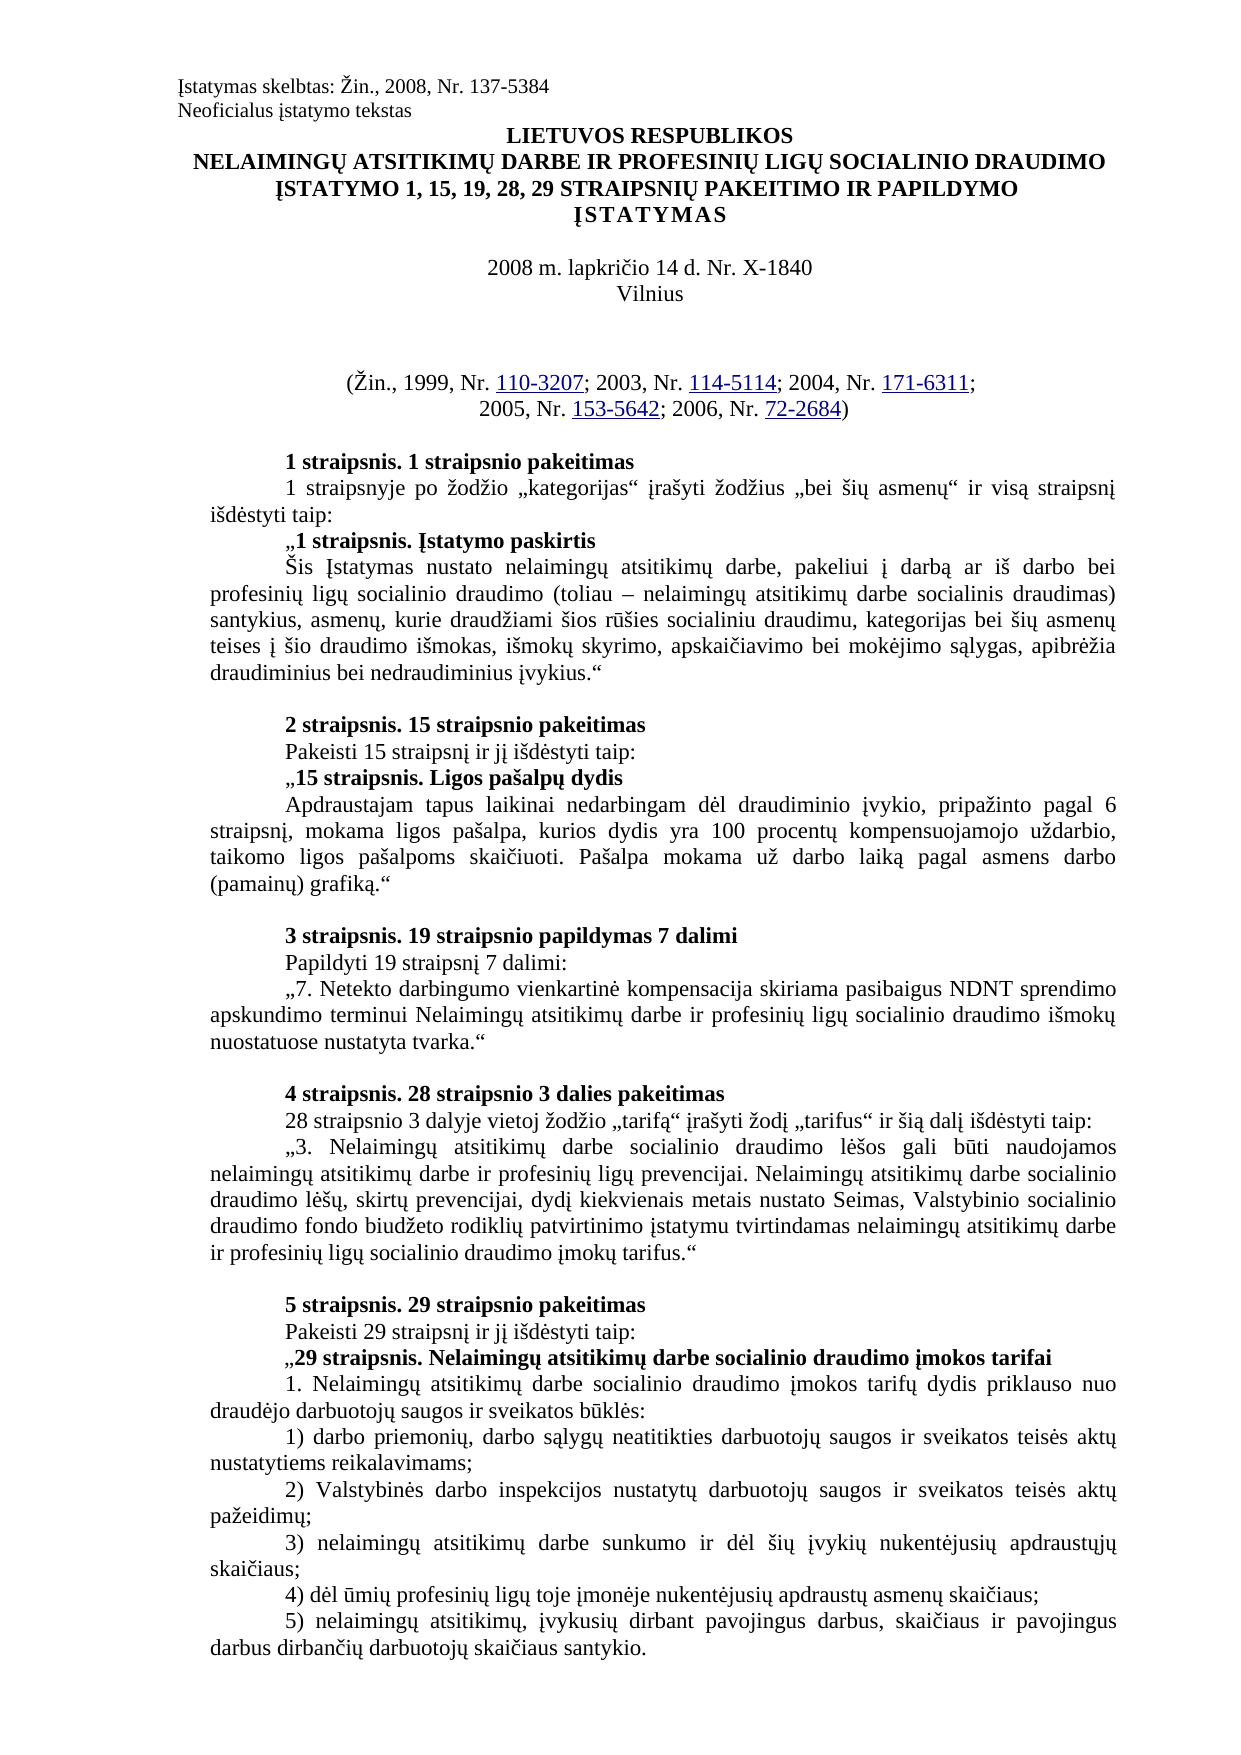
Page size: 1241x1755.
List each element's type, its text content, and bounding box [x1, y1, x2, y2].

text Šis Įstatymas nustato nelaimingų atsitikimų darbe, pakeliui į darbą ar iš darbo bei profesinių ligų socialinio draudimo (toliau – nelaimingų atsitikimų darbe socialinis draudimas) santykius, asmenų, kurie draudžiami šios rūšies socialiniu draudimu, kategorijas bei šių asmenų teises į šio draudimo išmokas, išmokų skyrimo, apskaičiavimo bei mokėjimo sąlygas, apibrėžia draudiminius bei nedraudiminius įvykius.“ [210, 553, 1118, 685]
text 2) Valstybinės darbo inspekcijos nustatytų darbuotojų saugos ir sveikatos teisės aktų pažeidimų; [210, 1476, 1118, 1528]
text Apdraustajam tapus laikinai nedarbingam dėl draudiminio įvykio, pripažinto pagal 6 straipsnį, mokama ligos pašalpa, kurios dydis yra 100 procentų kompensuojamojo uždarbio, taikomo ligos pašalpoms skaičiuoti. Pašalpa mokama už darbo laiką pagal asmens darbo (pamainų) grafiką.“ [210, 791, 1118, 896]
text (Žin., 1999, Nr. 110-3207; 2003, Nr. 114-5114; 2004, Nr. 171-6311; 2005, Nr. 153-5642; 2006, Nr. 72-2684) [210, 369, 1118, 422]
text 5) nelaimingų atsitikimų, įvykusių dirbant pavojingus darbus, skaičiaus ir pavojingus darbus dirbančių darbuotojų skaičiaus santykio. [210, 1608, 1118, 1660]
text 2 straipsnis. 15 straipsnio pakeitimas [210, 712, 1118, 738]
text Įstatymas skelbtas: Žin., 2008, Nr. 137-5384 [177, 74, 1122, 98]
text „1 straipsnis. Įstatymo paskirtis [210, 527, 1118, 553]
text 5 straipsnis. 29 straipsnio pakeitimas [210, 1291, 1118, 1318]
text 28 straipsnio 3 dalyje vietoj žodžio „tarifą“ įrašyti žodį „tarifus“ ir šią dalį išdėstyti taip: [210, 1107, 1118, 1133]
text 1 straipsnyje po žodžio „kategorijas“ įrašyti žodžius „bei šių asmenų“ ir visą straipsnį išdėstyti taip: [210, 474, 1118, 527]
text Papildyti 19 straipsnį 7 dalimi: [210, 949, 1118, 975]
text LIETUVOS RESPUBLIKOS [177, 122, 1122, 148]
text „15 straipsnis. Ligos pašalpų dydis [210, 764, 1118, 791]
text „3. Nelaimingų atsitikimų darbe socialinio draudimo lėšos gali būti naudojamos nelaimingų atsitikimų darbe ir profesinių ligų prevencijai. Nelaimingų atsitikimų darbe socialinio draudimo lėšų, skirtų prevencijai, dydį kiekvienais metais nustato Seimas, Valstybinio socialinio draudimo fondo biudžeto rodiklių patvirtinimo įstatymu tvirtindamas nelaimingų atsitikimų darbe ir profesinių ligų socialinio draudimo įmokų tarifus.“ [210, 1133, 1118, 1265]
text 3 straipsnis. 19 straipsnio papildymas 7 dalimi [210, 922, 1118, 949]
text Pakeisti 29 straipsnį ir jį išdėstyti taip: [210, 1318, 1118, 1344]
text Neoficialus įstatymo tekstas [177, 98, 1122, 122]
text 2008 m. lapkričio 14 d. Nr. X-1840 Vilnius [177, 254, 1122, 306]
text 4) dėl ūmių profesinių ligų toje įmonėje nukentėjusių apdraustų asmenų skaičiaus; [210, 1581, 1118, 1608]
text 1) darbo priemonių, darbo sąlygų neatitikties darbuotojų saugos ir sveikatos teisės aktų nustatytiems reikalavimams; [210, 1423, 1118, 1476]
text ĮSTATYMAS [177, 201, 1122, 227]
text 4 straipsnis. 28 straipsnio 3 dalies pakeitimas [210, 1081, 1118, 1107]
text 3) nelaimingų atsitikimų darbe sunkumo ir dėl šių įvykių nukentėjusių apdraustųjų skaičiaus; [210, 1528, 1118, 1581]
text „7. Netekto darbingumo vienkartinė kompensacija skiriama pasibaigus NDNT sprendimo apskundimo terminui Nelaimingų atsitikimų darbe ir profesinių ligų socialinio draudimo išmokų nuostatuose nustatyta tvarka.“ [210, 975, 1118, 1054]
text NELAIMINGŲ ATSITIKIMŲ DARBE IR PROFESINIŲ LIGŲ SOCIALINIO DRAUDIMO ĮSTATYMO 1, 15, 19, 28, 29 STRAIPSNIŲ PAKEITIMO IR PAPILDYMO [177, 148, 1122, 201]
text „29 straipsnis. Nelaimingų atsitikimų darbe socialinio draudimo įmokos tarifai [284, 1344, 1118, 1370]
text Pakeisti 15 straipsnį ir jį išdėstyti taip: [210, 738, 1118, 764]
text 1 straipsnis. 1 straipsnio pakeitimas [210, 448, 1118, 474]
text 1. Nelaimingų atsitikimų darbe socialinio draudimo įmokos tarifų dydis priklauso nuo draudėjo darbuotojų saugos ir sveikatos būklės: [210, 1370, 1118, 1423]
